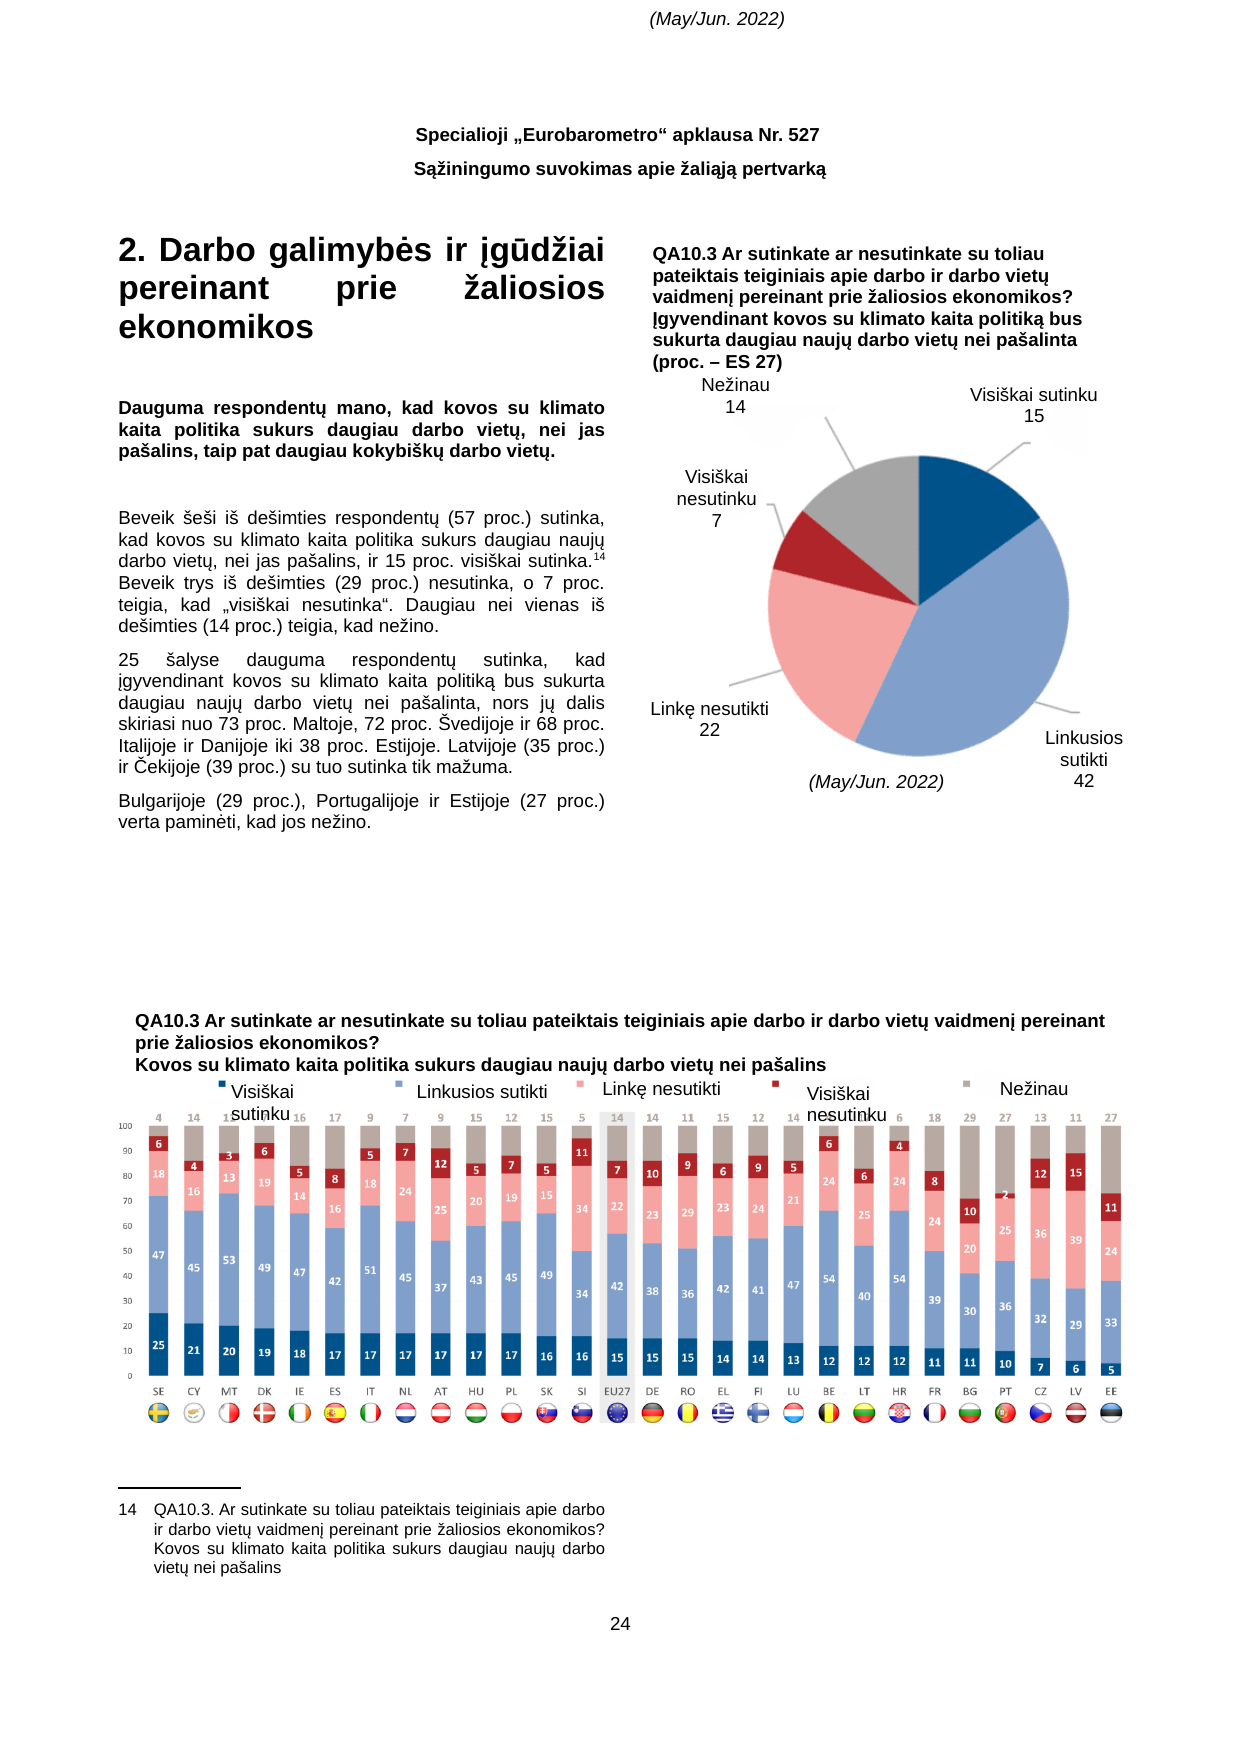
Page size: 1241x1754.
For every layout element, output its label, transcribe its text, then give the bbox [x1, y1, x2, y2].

text 25 šalyse dauguma respondentų sutinka, kad įgyvendinant kovos su klimato kaita politiką bus sukurta daugiau naujų darbo vietų nei pašalinta, nors jų dalis skiriasi nuo 73 proc. Maltoje, 72 proc. Švedijoje ir 68 proc. Italijoje ir Danijoje iki 38 proc. Estijoje. Latvijoje (35 proc.) ir Čekijoje (39 proc.) su tuo sutinka tik mažuma. [118, 648, 605, 778]
text Beveik šeši iš dešimties respondentų (57 proc.) sutinka, kad kovos su klimato kaita politika sukurs daugiau naujų darbo vietų, nei jas pašalins, ir 15 proc. visiškai sutinka. Beveik trys iš dešimties (29 proc.) nesutinka, o 7 proc. teigia, kad „visiškai nesutinka“. Daugiau nei vienas iš dešimties (14 proc.) teigia, kad nežino. [118, 507, 605, 637]
text Dauguma respondentų mano, kad kovos su klimato kaita politika sukurs daugiau darbo vietų, nei jas pašalins, taip pat daugiau kokybiškų darbo vietų. [118, 397, 605, 462]
subtitle 2. Darbo galimybės ir įgūdžiai pereinant prie žaliosios ekonomikos [118, 229, 605, 345]
picture [110, 1067, 1128, 1423]
picture [729, 405, 1087, 759]
text QA10.3. Ar sutinkate su toliau pateiktais teiginiais apie darbo ir darbo vietų vaidmenį pereinant prie žaliosios ekonomikos? Kovos su klimato kaita politika sukurs daugiau naujų darbo vietų nei pašalins [118, 1500, 605, 1577]
text Bulgarijoje (29 proc.), Portugalijoje ir Estijoje (27 proc.) verta paminėti, kad jos nežino. [118, 790, 605, 833]
